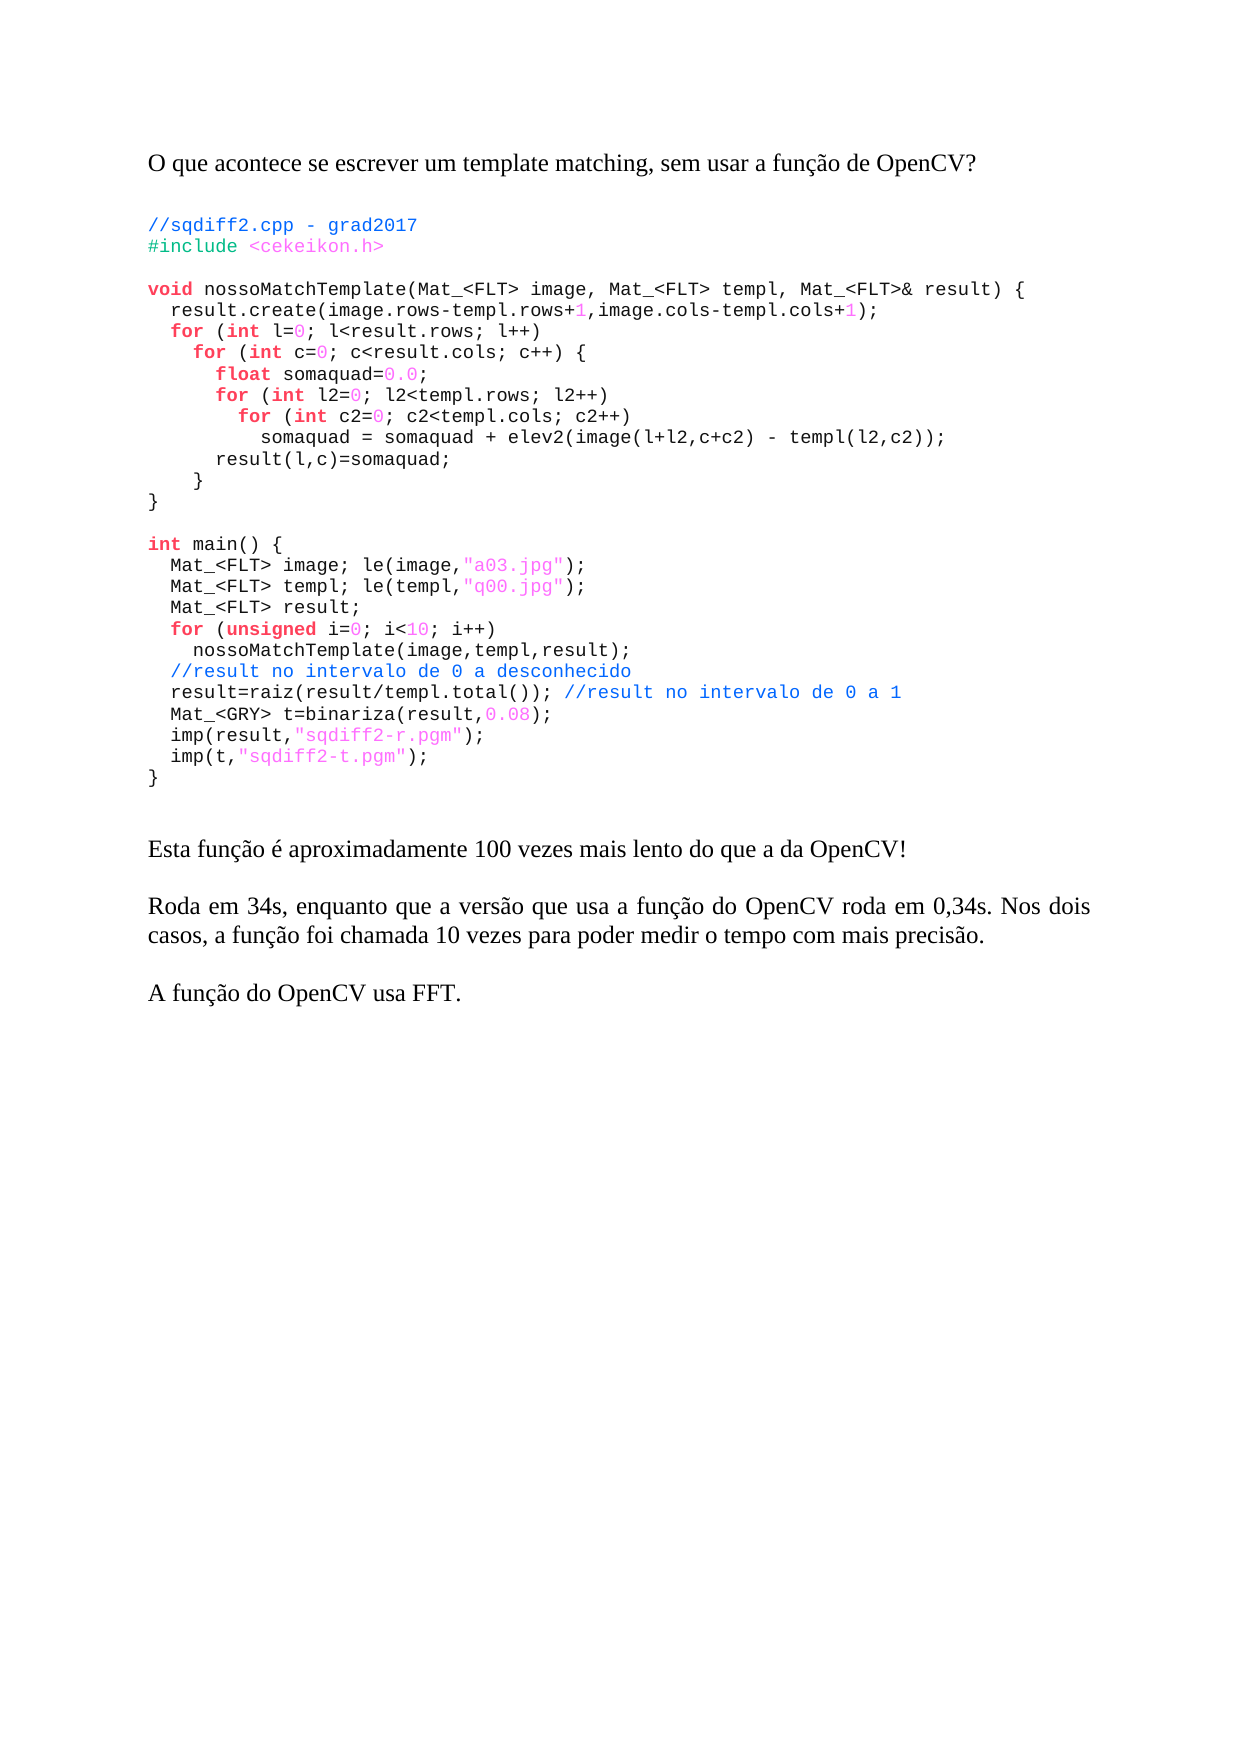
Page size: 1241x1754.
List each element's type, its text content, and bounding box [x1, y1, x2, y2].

text Esta função é aproximadamente 100 vezes mais lento do que a da OpenCV! [148, 834, 1092, 863]
text A função do OpenCV usa FFT. [148, 978, 1092, 1006]
text //sqdiff2.cpp - grad2017 #include <cekeikon.h> void nossoMatchTemplate(Mat_<FLT> image, Mat_<FLT> templ, Mat_<FLT>& result) { result.create(image.rows-templ.rows+1,image.cols-templ.cols+1); for (int l=0; l<result.rows; l++) for (int c=0; c<result.cols; c++) { float somaquad=0.0; for (int l2=0; l2<templ.rows; l2++) for (int c2=0; c2<templ.cols; c2++) somaquad = somaquad + elev2(image(l+l2,c+c2) - templ(l2,c2)); result(l,c)=somaquad; } } int main() { Mat_<FLT> image; le(image,"a03.jpg"); Mat_<FLT> templ; le(templ,"q00.jpg"); Mat_<FLT> result; for (unsigned i=0; i<10; i++) nossoMatchTemplate(image,templ,result); //result no intervalo de 0 a desconhecido result=raiz(result/templ.total()); //result no intervalo de 0 a 1 Mat_<GRY> t=binariza(result,0.08); imp(result,"sqdiff2-r.pgm"); imp(t,"sqdiff2-t.pgm"); } [148, 216, 1092, 823]
text O que acontece se escrever um template matching, sem usar a função de OpenCV? [148, 148, 1092, 176]
text Roda em 34s, enquanto que a versão que usa a função do OpenCV roda em 0,34s. Nos dois casos, a função foi chamada 10 vezes para poder medir o tempo com mais precisão. [148, 891, 1092, 949]
